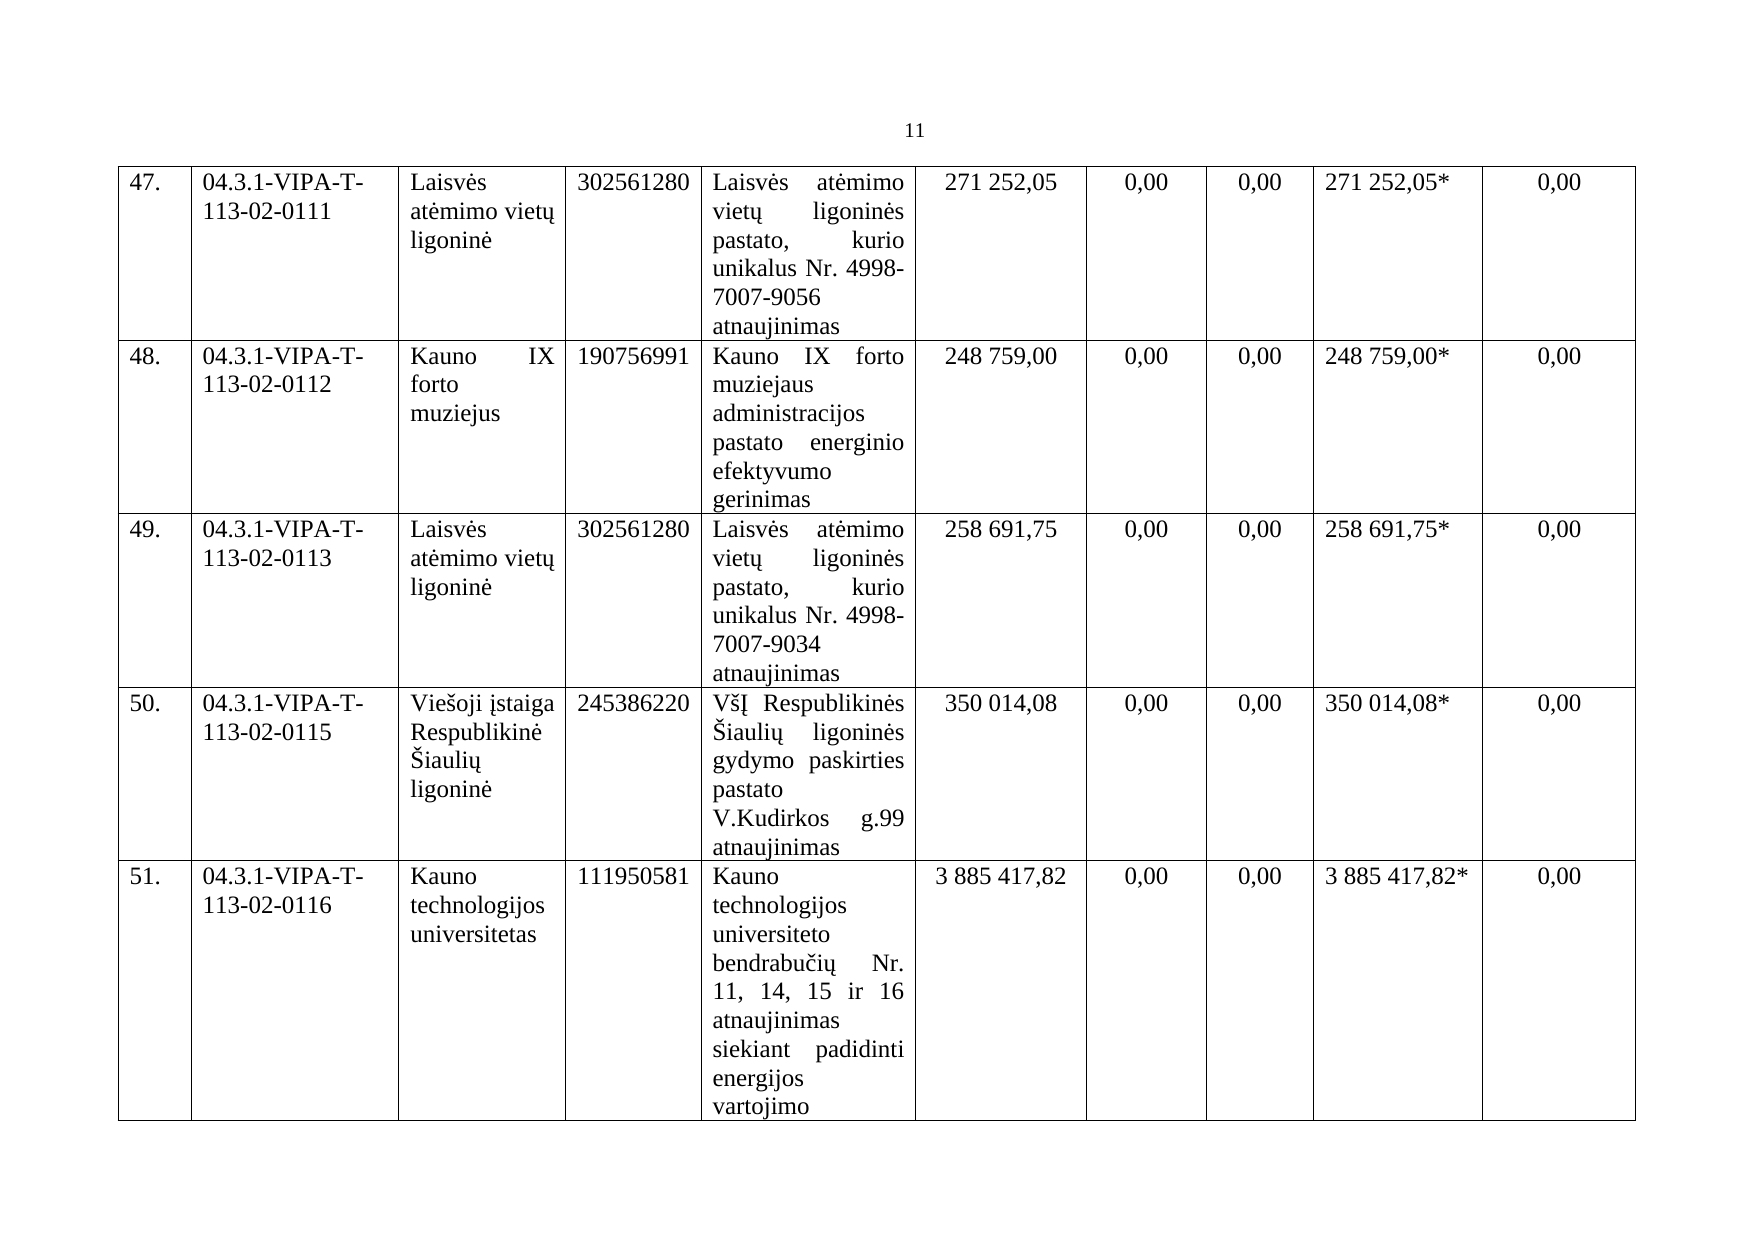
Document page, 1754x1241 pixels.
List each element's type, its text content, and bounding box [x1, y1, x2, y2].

table_cell 0,00 [1087, 688, 1206, 860]
table_cell 258 691,75 [916, 514, 1086, 687]
table_cell 0,00 [1087, 514, 1206, 687]
table_cell 302561280 [566, 514, 701, 687]
table_cell 0,00 [1087, 861, 1206, 1120]
table_cell 245386220 [566, 688, 701, 860]
table_cell 3 885 417,82 [916, 861, 1086, 1120]
table_cell Laisvės atėmimo vietų ligoninė [399, 167, 565, 340]
table_cell Laisvės atėmimo vietų ligoninė [399, 514, 565, 687]
table_cell 0,00 [1207, 167, 1313, 340]
table_cell 3 885 417,82* [1314, 861, 1482, 1120]
table_cell 04.3.1-VIPA-T-113-02-0116 [192, 861, 398, 1120]
table_cell 0,00 [1207, 341, 1313, 513]
table_cell Kauno technologijos universitetas [399, 861, 565, 1120]
table_cell 0,00 [1483, 341, 1635, 513]
table_cell Laisvės atėmimo vietų ligoninės pastato, kurio unikalus Nr. 4998-7007-9034 atnaujinimas [702, 514, 915, 687]
table_cell 271 252,05 [916, 167, 1086, 340]
table_cell 248 759,00* [1314, 341, 1482, 513]
table_cell Kauno technologijos universiteto bendrabučių Nr. 11, 14, 15 ir 16 atnaujinimas siekiant padidinti energijos vartojimo [702, 861, 915, 1120]
table_cell 350 014,08* [1314, 688, 1482, 860]
table_cell Laisvės atėmimo vietų ligoninės pastato, kurio unikalus Nr. 4998-7007-9056 atnaujinimas [702, 167, 915, 340]
table_cell 49. [119, 514, 191, 687]
table_cell VšĮ Respublikinės Šiaulių ligoninės gydymo paskirties pastato V.Kudirkos g.99 atnaujinimas [702, 688, 915, 860]
table_cell 271 252,05* [1314, 167, 1482, 340]
table_cell 50. [119, 688, 191, 860]
table_cell 0,00 [1483, 861, 1635, 1120]
table_cell 248 759,00 [916, 341, 1086, 513]
table_cell 0,00 [1087, 341, 1206, 513]
table_cell 04.3.1-VIPA-T-113-02-0113 [192, 514, 398, 687]
table_cell 0,00 [1483, 688, 1635, 860]
table_cell 48. [119, 341, 191, 513]
table_cell 0,00 [1207, 861, 1313, 1120]
table_cell 0,00 [1483, 167, 1635, 340]
table_cell 350 014,08 [916, 688, 1086, 860]
table_cell Kauno IX forto muziejaus administracijos pastato energinio efektyvumo gerinimas [702, 341, 915, 513]
table_cell 111950581 [566, 861, 701, 1120]
table_cell Kauno IX forto muziejus [399, 341, 565, 513]
table_cell 302561280 [566, 167, 701, 340]
table_cell 190756991 [566, 341, 701, 513]
table_cell 0,00 [1207, 514, 1313, 687]
table_cell Viešoji įstaiga Respublikinė Šiaulių ligoninė [399, 688, 565, 860]
table_cell 04.3.1-VIPA-T-113-02-0111 [192, 167, 398, 340]
table_cell 0,00 [1483, 514, 1635, 687]
table_cell 258 691,75* [1314, 514, 1482, 687]
table_cell 0,00 [1087, 167, 1206, 340]
table_cell 04.3.1-VIPA-T-113-02-0115 [192, 688, 398, 860]
table_cell 47. [119, 167, 191, 340]
table_cell 51. [119, 861, 191, 1120]
table_cell 04.3.1-VIPA-T-113-02-0112 [192, 341, 398, 513]
table_cell 0,00 [1207, 688, 1313, 860]
